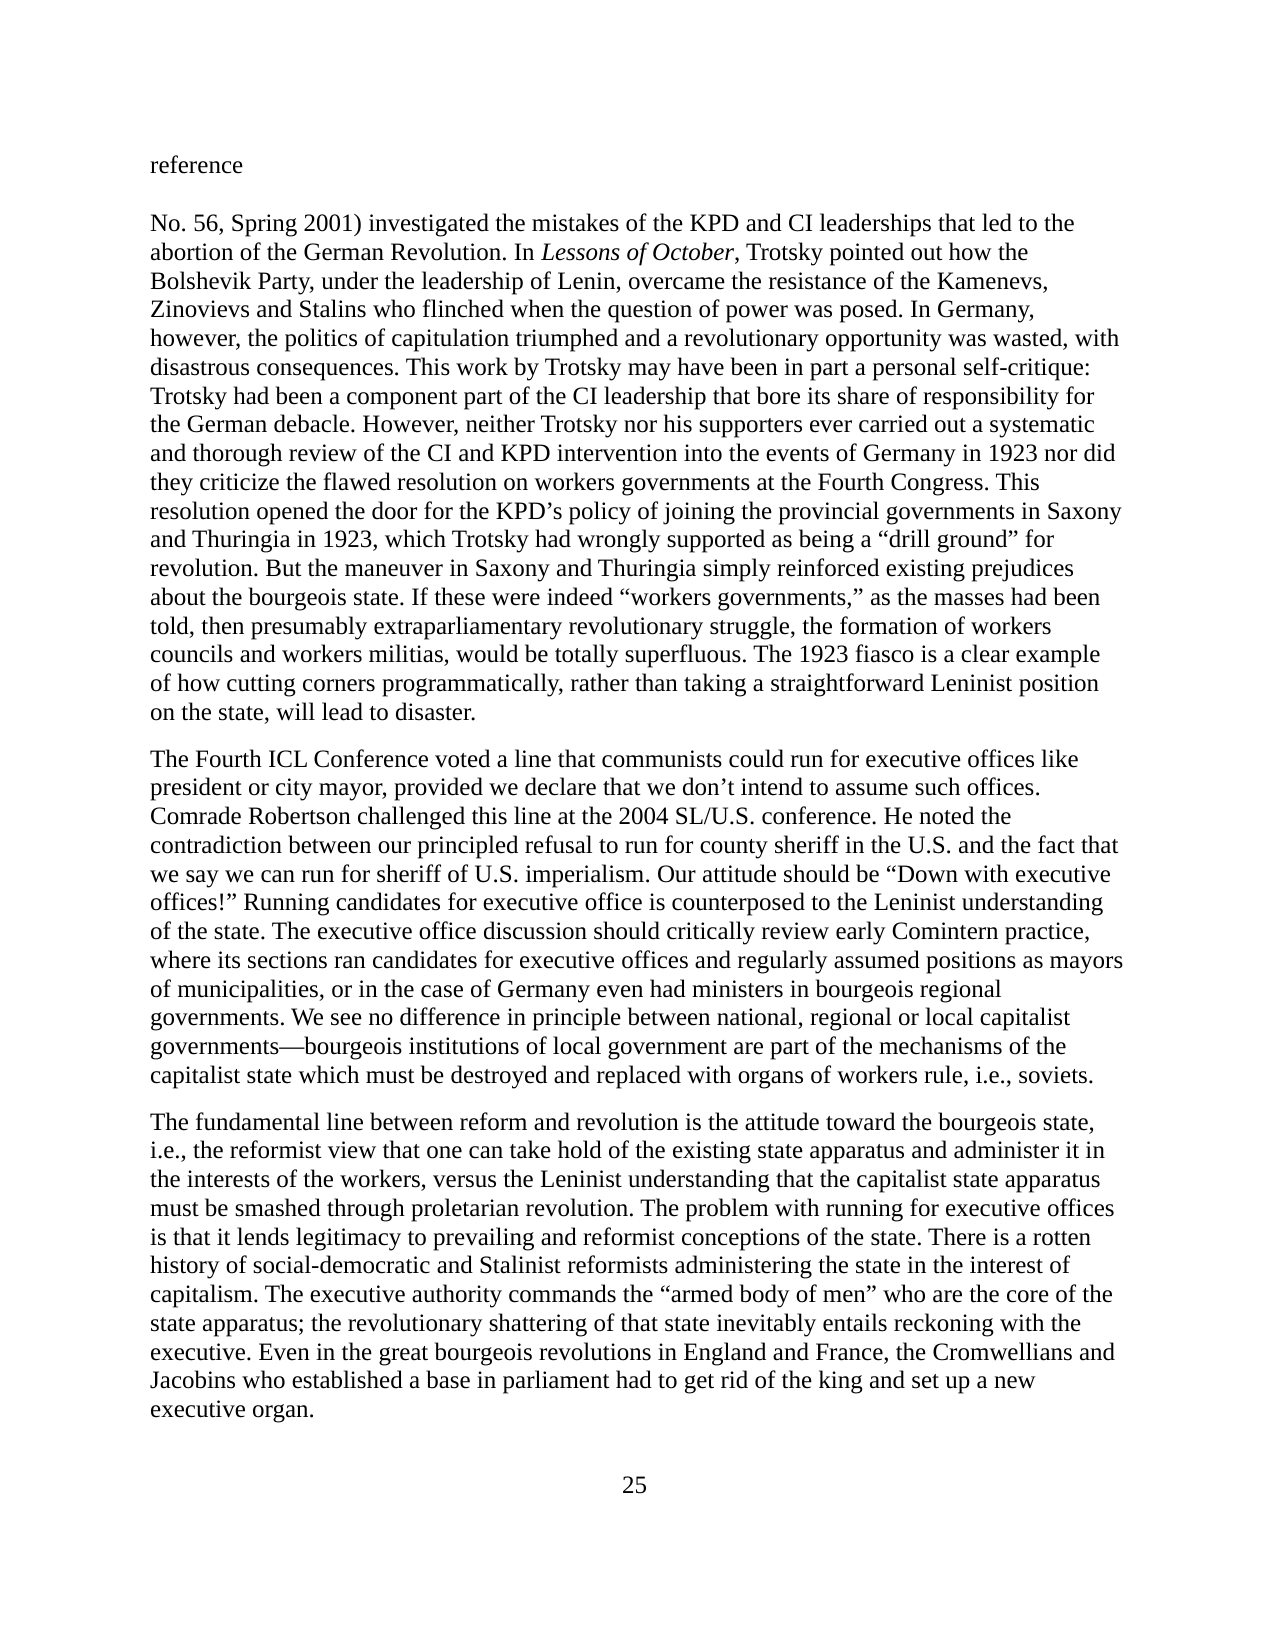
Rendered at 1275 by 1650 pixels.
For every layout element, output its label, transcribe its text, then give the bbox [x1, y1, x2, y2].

text The fundamental line between reform and revolution is the attitude toward the bourgeois state, i.e., the reformist view that one can take hold of the existing state apparatus and administer it in the interests of the workers, versus the Leninist understanding that the capitalist state apparatus must be smashed through proletarian revolution. The problem with running for executive offices is that it lends legitimacy to prevailing and reformist conceptions of the state. There is a rotten history of social-democratic and Stalinist reformists administering the state in the interest of capitalism. The executive authority commands the “armed body of men” who are the core of the state apparatus; the revolutionary shattering of that state inevitably entails reckoning with the executive. Even in the great bourgeois revolutions in England and France, the Cromwellians and Jacobins who established a base in parliament had to get rid of the king and set up a new executive organ. [150, 1107, 1125, 1423]
text No. 56, Spring 2001) investigated the mistakes of the KPD and CI leaderships that led to the abortion of the German Revolution. In Lessons of October, Trotsky pointed out how the Bolshevik Party, under the leadership of Lenin, overcame the resistance of the Kamenevs, Zinovievs and Stalins who flinched when the question of power was posed. In Germany, however, the politics of capitulation triumphed and a revolutionary opportunity was wasted, with disastrous consequences. This work by Trotsky may have been in part a personal self-critique: Trotsky had been a component part of the CI leadership that bore its share of responsibility for the German debacle. However, neither Trotsky nor his supporters ever carried out a systematic and thorough review of the CI and KPD intervention into the events of Germany in 1923 nor did they criticize the flawed resolution on workers governments at the Fourth Congress. This resolution opened the door for the KPD’s policy of joining the provincial governments in Saxony and Thuringia in 1923, which Trotsky had wrongly supported as being a “drill ground” for revolution. But the maneuver in Saxony and Thuringia simply reinforced existing prejudices about the bourgeois state. If these were indeed “workers governments,” as the masses had been told, then presumably extraparliamentary revolutionary struggle, the formation of workers councils and workers militias, would be totally superfluous. The 1923 fiasco is a clear example of how cutting corners programmatically, rather than taking a straightforward Leninist position on the state, will lead to disaster. [150, 208, 1125, 726]
text The Fourth ICL Conference voted a line that communists could run for executive offices like president or city mayor, provided we declare that we don’t intend to assume such offices. Comrade Robertson challenged this line at the 2004 SL/U.S. conference. He noted the contradiction between our principled refusal to run for county sheriff in the U.S. and the fact that we say we can run for sheriff of U.S. imperialism. Our attitude should be “Down with executive offices!” Running candidates for executive office is counterposed to the Leninist understanding of the state. The executive office discussion should critically review early Comintern practice, where its sections ran candidates for executive offices and regularly assumed positions as mayors of municipalities, or in the case of Germany even had ministers in bourgeois regional governments. We see no difference in principle between national, regional or local capitalist governments—bourgeois institutions of local government are part of the mechanisms of the capitalist state which must be destroyed and replaced with organs of workers rule, i.e., soviets. [150, 744, 1125, 1089]
